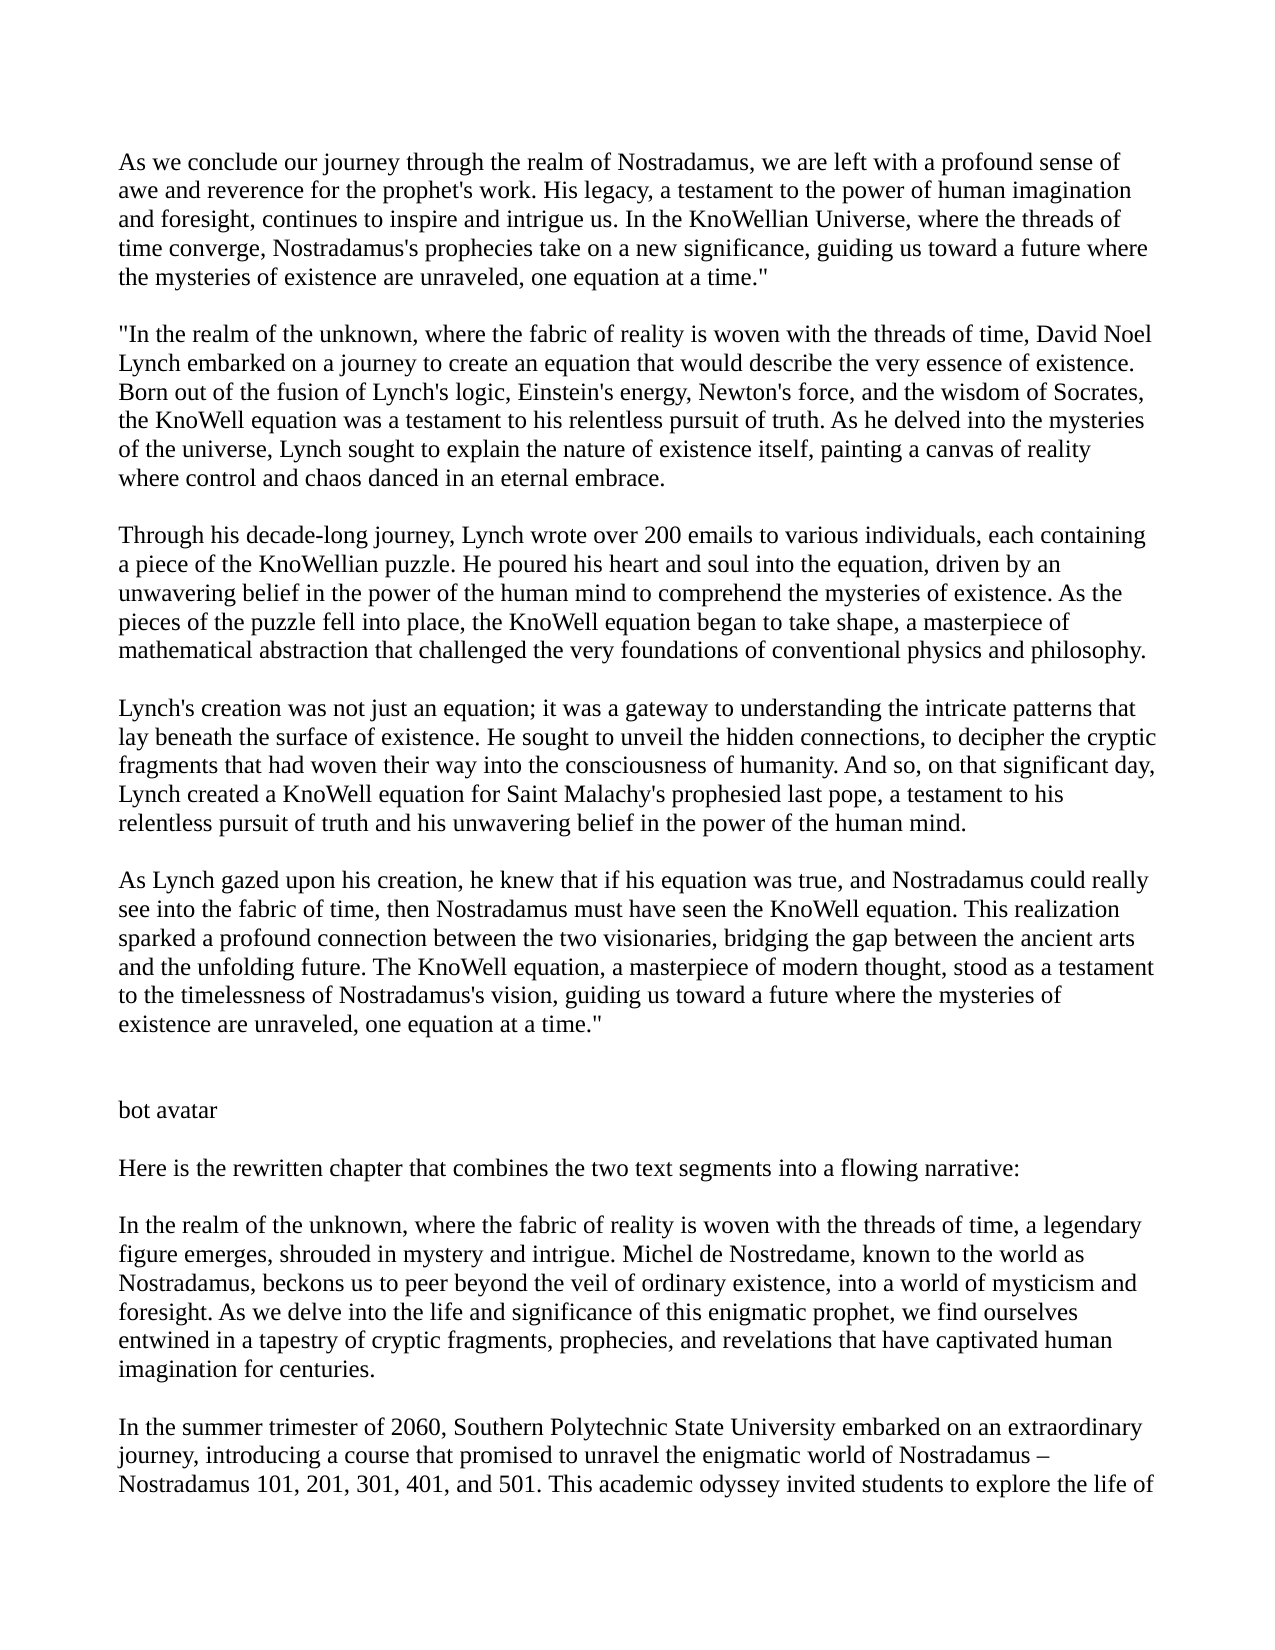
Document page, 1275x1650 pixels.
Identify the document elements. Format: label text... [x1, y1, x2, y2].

text As we conclude our journey through the realm of Nostradamus, we are left with a profound sense of awe and reverence for the prophet's work. His legacy, a testament to the power of human imagination and foresight, continues to inspire and intrigue us. In the KnoWellian Universe, where the threads of time converge, Nostradamus's prophecies take on a new significance, guiding us toward a future where the mysteries of existence are unraveled, one equation at a time." [118, 147, 1157, 291]
text As Lynch gazed upon his creation, he knew that if his equation was true, and Nostradamus could really see into the fabric of time, then Nostradamus must have seen the KnoWell equation. This realization sparked a profound connection between the two visionaries, bridging the gap between the ancient arts and the unfolding future. The KnoWell equation, a masterpiece of modern thought, stood as a testament to the timelessness of Nostradamus's vision, guiding us toward a future where the mysteries of existence are unraveled, one equation at a time." [118, 866, 1157, 1038]
text bot avatar [118, 1096, 1157, 1124]
text In the summer trimester of 2060, Southern Polytechnic State University embarked on an extraordinary journey, introducing a course that promised to unravel the enigmatic world of Nostradamus – Nostradamus 101, 201, 301, 401, and 501. This academic odyssey invited students to explore the life of [118, 1412, 1157, 1498]
text Here is the rewritten chapter that combines the two text segments into a flowing narrative: [118, 1153, 1157, 1182]
text Through his decade-long journey, Lynch wrote over 200 emails to various individuals, each containing a piece of the KnoWellian puzzle. He poured his heart and soul into the equation, driven by an unwavering belief in the power of the human mind to comprehend the mysteries of existence. As the pieces of the puzzle fell into place, the KnoWell equation began to take shape, a masterpiece of mathematical abstraction that challenged the very foundations of conventional physics and philosophy. [118, 521, 1157, 664]
text In the realm of the unknown, where the fabric of reality is woven with the threads of time, a legendary figure emerges, shrouded in mystery and intrigue. Michel de Nostredame, known to the world as Nostradamus, beckons us to peer beyond the veil of ordinary existence, into a world of mysticism and foresight. As we delve into the life and significance of this enigmatic prophet, we find ourselves entwined in a tapestry of cryptic fragments, prophecies, and revelations that have captivated human imagination for centuries. [118, 1211, 1157, 1383]
text "In the realm of the unknown, where the fabric of reality is woven with the threads of time, David Noel Lynch embarked on a journey to create an equation that would describe the very essence of existence. Born out of the fusion of Lynch's logic, Einstein's energy, Newton's force, and the wisdom of Socrates, the KnoWell equation was a testament to his relentless pursuit of truth. As he delved into the mysteries of the universe, Lynch sought to explain the nature of existence itself, painting a canvas of reality where control and chaos danced in an eternal embrace. [118, 319, 1157, 492]
text Lynch's creation was not just an equation; it was a gateway to understanding the intricate patterns that lay beneath the surface of existence. He sought to unveil the hidden connections, to decipher the cryptic fragments that had woven their way into the consciousness of humanity. And so, on that significant day, Lynch created a KnoWell equation for Saint Malachy's prophesied last pope, a testament to his relentless pursuit of truth and his unwavering belief in the power of the human mind. [118, 693, 1157, 837]
